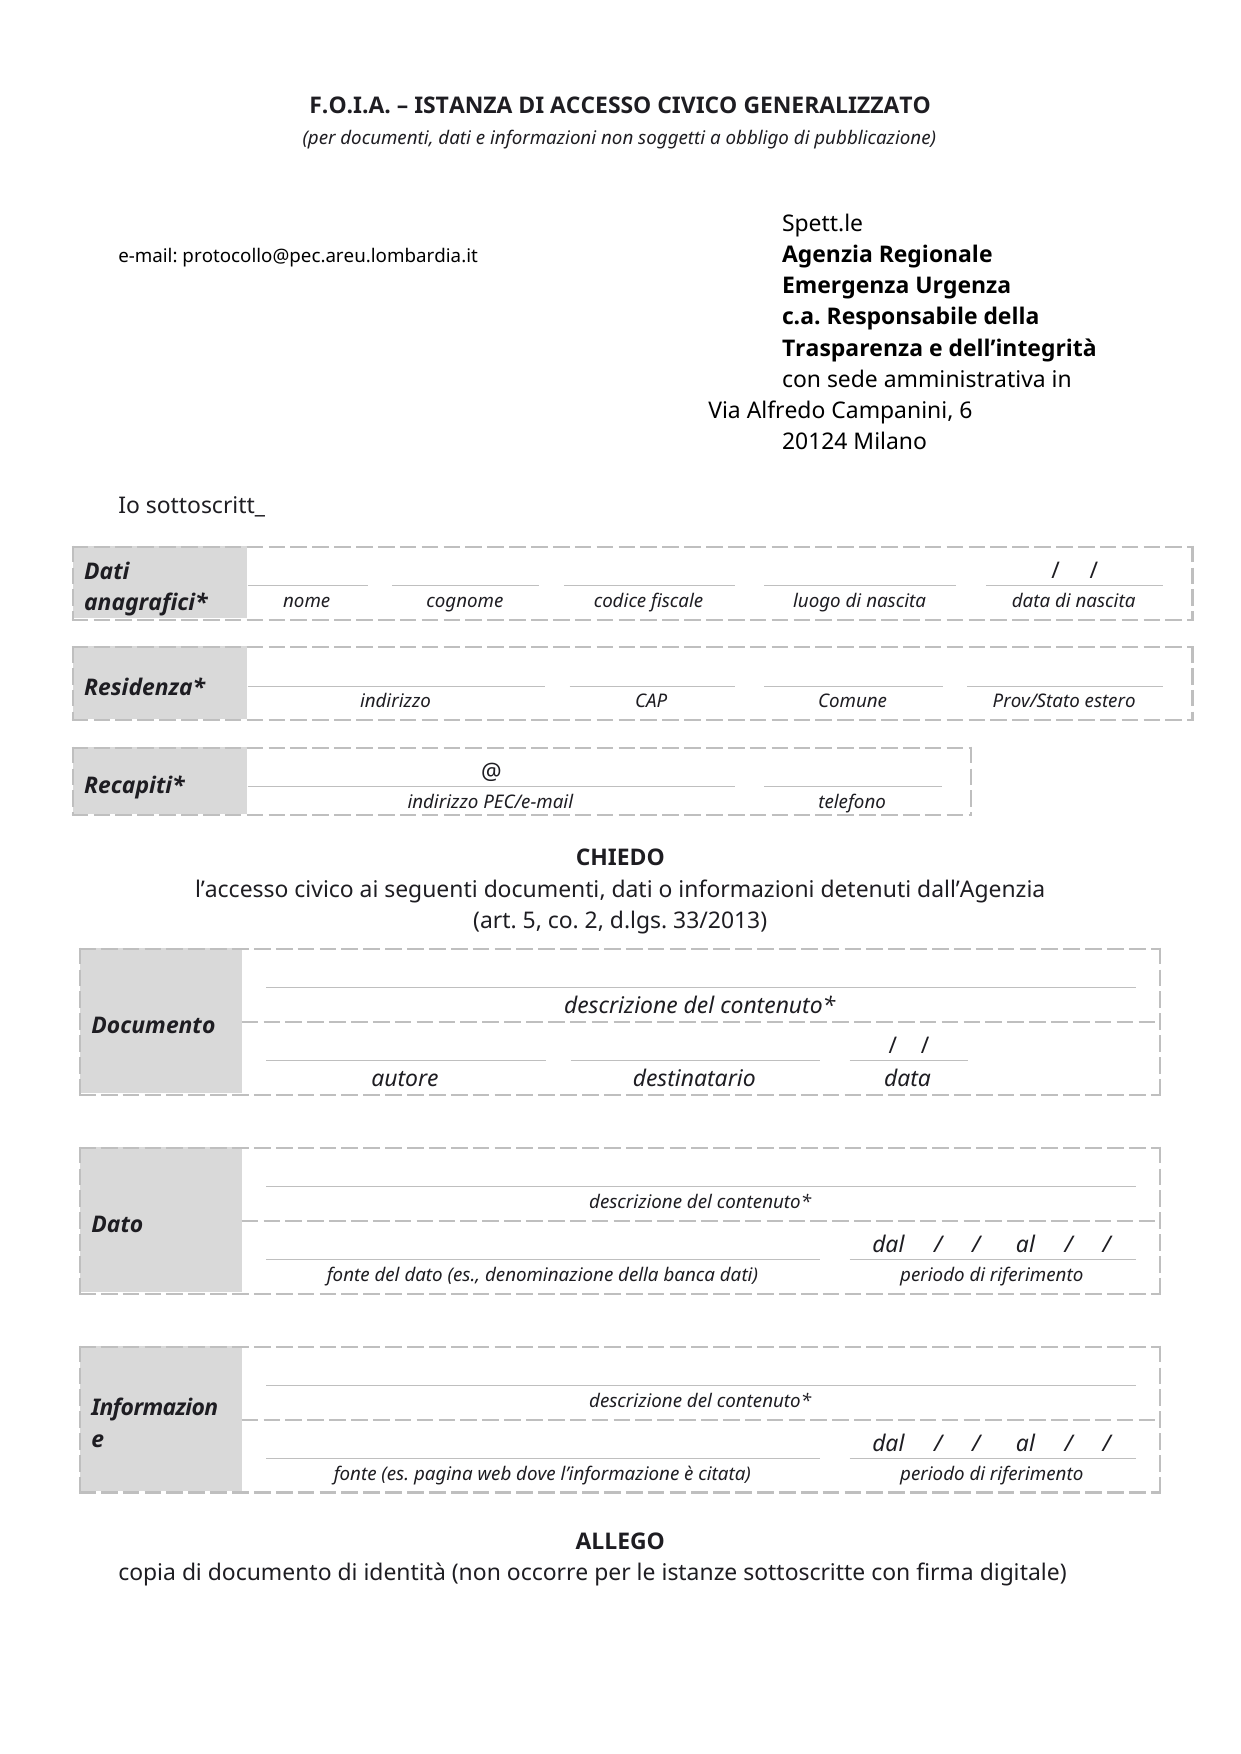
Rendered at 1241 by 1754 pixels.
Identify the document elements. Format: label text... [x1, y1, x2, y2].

table_header Dati anagrafici* [73, 546, 247, 618]
table_header [248, 546, 367, 585]
table_header [242, 1147, 266, 1186]
table_cell data di nascita [986, 586, 1163, 618]
table_cell [242, 1021, 266, 1060]
table_cell periodo di riferimento [850, 1459, 1136, 1491]
text 20124 Milano [708, 425, 1122, 457]
table_header [956, 546, 986, 585]
table_cell cognome [392, 586, 539, 618]
table_cell [571, 1021, 820, 1060]
table_header [242, 948, 266, 987]
table_cell [1136, 1220, 1160, 1259]
table_cell [242, 1419, 266, 1458]
table_cell [242, 1458, 266, 1491]
table_header Recapiti* [73, 747, 247, 814]
table_cell codice fiscale [564, 586, 735, 618]
table_header [1136, 948, 1160, 987]
table_cell autore [266, 1061, 546, 1093]
text con sede amministrativa in [782, 363, 1122, 394]
table_cell [820, 1419, 849, 1458]
table_header [266, 1346, 1136, 1385]
table_cell data [850, 1061, 968, 1093]
table_cell [266, 1419, 820, 1458]
table_cell [1136, 1259, 1160, 1292]
table_cell [820, 1220, 849, 1259]
table_cell [956, 585, 986, 618]
table_cell [1163, 686, 1192, 719]
table_cell [242, 1259, 266, 1292]
table_cell [820, 1458, 849, 1491]
table_header [242, 1346, 266, 1385]
table_header Documento [80, 948, 242, 1093]
table_cell [820, 1021, 849, 1060]
table_header [392, 546, 539, 585]
table_cell [546, 1060, 571, 1093]
table_header / / [986, 546, 1163, 585]
table_header [1136, 1147, 1160, 1186]
table_cell CAP [570, 687, 735, 719]
table_cell [943, 686, 967, 719]
table_cell descrizione del contenuto* [266, 988, 1136, 1021]
table_header [266, 1147, 1136, 1186]
table_cell [735, 585, 764, 618]
table_cell [1136, 1060, 1160, 1093]
table_header [564, 546, 735, 585]
table_cell [1136, 1458, 1160, 1491]
text c.a. Responsabile della Trasparenza e dell’integrità [782, 300, 1122, 363]
table_header [1163, 546, 1192, 585]
table_header [368, 546, 392, 585]
table_header [735, 646, 764, 686]
table_cell Prov/Stato estero [967, 687, 1163, 719]
table_header [266, 948, 1136, 987]
table_header [248, 646, 545, 686]
table_header [1136, 1346, 1160, 1385]
table_cell indirizzo [248, 687, 545, 719]
table_cell [545, 686, 569, 719]
text F.O.I.A. – ISTANZA DI ACCESSO CIVICO GENERALIZZATO [118, 89, 1122, 120]
table_cell fonte del dato (es., denominazione della banca dati) [266, 1260, 820, 1292]
table_header Dato [80, 1147, 242, 1292]
table_cell destinatario [571, 1061, 820, 1093]
table_cell telefono [764, 787, 942, 814]
text ALLEGO [118, 1525, 1122, 1556]
table_cell [242, 987, 266, 1021]
table_cell [266, 1021, 546, 1060]
table_cell periodo di riferimento [850, 1260, 1136, 1292]
table_cell [1136, 1419, 1160, 1458]
table_cell [266, 1220, 820, 1259]
table_cell [1163, 585, 1192, 618]
table_header @ [248, 747, 735, 786]
table_cell [242, 1220, 266, 1259]
table_header [1163, 646, 1192, 686]
table_cell [1136, 987, 1160, 1021]
table_cell [1136, 1385, 1160, 1418]
table_cell [820, 1259, 849, 1292]
table_header [764, 747, 942, 786]
table_cell [997, 1021, 1136, 1060]
text (per documenti, dati e informazioni non soggetti a obbligo di pubblicazione) [118, 124, 1122, 150]
table_header [570, 646, 735, 686]
table_cell [968, 1060, 997, 1093]
table_header [942, 747, 971, 786]
table_header [943, 646, 967, 686]
table_cell descrizione del contenuto* [266, 1187, 1136, 1219]
table_cell indirizzo PEC/e-mail [248, 787, 735, 814]
table_cell dal / / al / / [850, 1419, 1136, 1458]
table_cell luogo di nascita [764, 586, 956, 618]
text Via Alfredo Campanini, 6 [634, 394, 1122, 425]
table_header [545, 646, 569, 686]
table_cell [1136, 1021, 1160, 1060]
text l’accesso civico ai seguenti documenti, dati o informazioni detenuti dall’Agenzia (art. 5, co. 2, d.lgs. 33/2013) [118, 873, 1122, 935]
table_cell [997, 1060, 1136, 1093]
text Io sottoscritt_ [118, 489, 1122, 520]
table_cell descrizione del contenuto* [266, 1386, 1136, 1418]
text copia di documento di identità (non occorre per le istanze sottoscritte con firma digitale) [118, 1556, 1122, 1587]
table_cell [242, 1060, 266, 1093]
table_cell [1136, 1186, 1160, 1219]
table_cell Comune [764, 687, 942, 719]
table_header [764, 646, 942, 686]
table_cell dal / / al / / [850, 1220, 1136, 1259]
table_cell [539, 585, 564, 618]
table_cell [546, 1021, 571, 1060]
table_cell [820, 1060, 849, 1093]
table_cell nome [248, 586, 367, 618]
table_cell [942, 786, 971, 814]
table_header [764, 546, 956, 585]
table_cell [735, 786, 764, 814]
table_header Residenza* [73, 646, 247, 719]
table_cell [242, 1385, 266, 1418]
table_cell [968, 1021, 997, 1060]
text CHIEDO [118, 841, 1122, 873]
table_header Informazione [80, 1346, 242, 1491]
table_cell [368, 585, 392, 618]
text Spett.le [708, 207, 1122, 238]
table_cell / / [850, 1021, 968, 1060]
table_cell [735, 686, 764, 719]
table_header [967, 646, 1163, 686]
table_header [735, 546, 764, 585]
table_cell [242, 1186, 266, 1219]
table_cell fonte (es. pagina web dove l’informazione è citata) [266, 1459, 820, 1491]
text e-mail: protocollo@pec.areu.lombardia.it Agenzia Regionale [118, 238, 1122, 269]
text Emergenza Urgenza [118, 269, 1122, 300]
table_header [735, 747, 764, 786]
table_header [539, 546, 564, 585]
